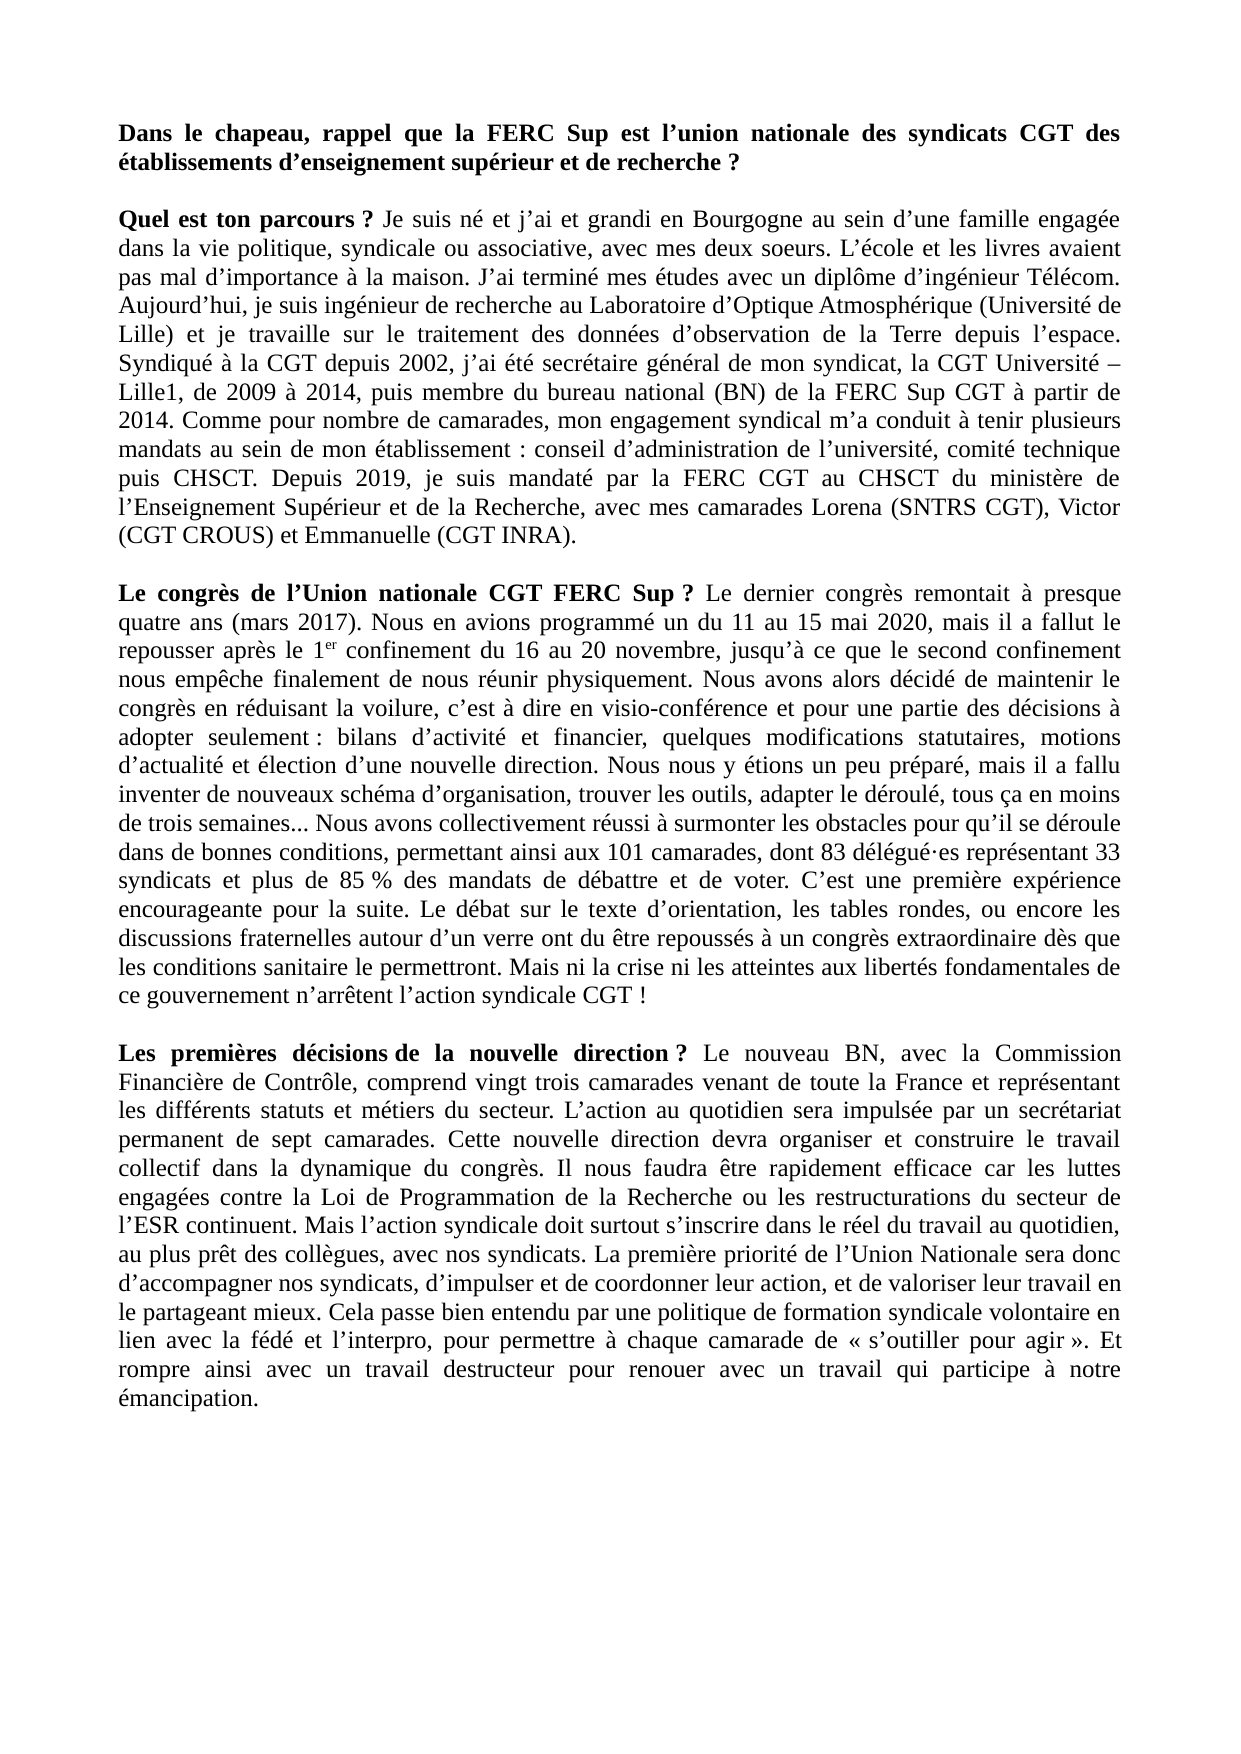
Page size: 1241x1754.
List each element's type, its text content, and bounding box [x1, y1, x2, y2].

text Quel est ton parcours ? Je suis né et j’ai et grandi en Bourgogne au sein d’une famille engagée dans la vie politique, syndicale ou associative, avec mes deux soeurs. L’école et les livres avaient pas mal d’importance à la maison. J’ai terminé mes études avec un diplôme d’ingénieur Télécom. Aujourd’hui, je suis ingénieur de recherche au Laboratoire d’Optique Atmosphérique (Université de Lille) et je travaille sur le traitement des données d’observation de la Terre depuis l’espace. Syndiqué à la CGT depuis 2002, j’ai été secrétaire général de mon syndicat, la CGT Université – Lille1, de 2009 à 2014, puis membre du bureau national (BN) de la FERC Sup CGT à partir de 2014. Comme pour nombre de camarades, mon engagement syndical m’a conduit à tenir plusieurs mandats au sein de mon établissement : conseil d’administration de l’université, comité technique puis CHSCT. Depuis 2019, je suis mandaté par la FERC CGT au CHSCT du ministère de l’Enseignement Supérieur et de la Recherche, avec mes camarades Lorena (SNTRS CGT), Victor (CGT CROUS) et Emmanuelle (CGT INRA). [118, 204, 1122, 549]
text Les premières décisions de la nouvelle direction ? Le nouveau BN, avec la Commission Financière de Contrôle, comprend vingt trois camarades venant de toute la France et représentant les différents statuts et métiers du secteur. L’action au quotidien sera impulsée par un secrétariat permanent de sept camarades. Cette nouvelle direction devra organiser et construire le travail collectif dans la dynamique du congrès. Il nous faudra être rapidement efficace car les luttes engagées contre la Loi de Programmation de la Recherche ou les restructurations du secteur de l’ESR continuent. Mais l’action syndicale doit surtout s’inscrire dans le réel du travail au quotidien, au plus prêt des collègues, avec nos syndicats. La première priorité de l’Union Nationale sera donc d’accompagner nos syndicats, d’impulser et de coordonner leur action, et de valoriser leur travail en le partageant mieux. Cela passe bien entendu par une politique de formation syndicale volontaire en lien avec la fédé et l’interpro, pour permettre à chaque camarade de « s’outiller pour agir ». Et rompre ainsi avec un travail destructeur pour renouer avec un travail qui participe à notre émancipation. [118, 1038, 1122, 1412]
text Dans le chapeau, rappel que la FERC Sup est l’union nationale des syndicats CGT des établissements d’enseignement supérieur et de recherche ? [118, 118, 1122, 176]
text Le congrès de l’Union nationale CGT FERC Sup ? Le dernier congrès remontait à presque quatre ans (mars 2017). Nous en avions programmé un du 11 au 15 mai 2020, mais il a fallut le repousser après le 1er confinement du 16 au 20 novembre, jusqu’à ce que le second confinement nous empêche finalement de nous réunir physiquement. Nous avons alors décidé de maintenir le congrès en réduisant la voilure, c’est à dire en visio-conférence et pour une partie des décisions à adopter seulement : bilans d’activité et financier, quelques modifications statutaires, motions d’actualité et élection d’une nouvelle direction. Nous nous y étions un peu préparé, mais il a fallu inventer de nouveaux schéma d’organisation, trouver les outils, adapter le déroulé, tous ça en moins de trois semaines... Nous avons collectivement réussi à surmonter les obstacles pour qu’il se déroule dans de bonnes conditions, permettant ainsi aux 101 camarades, dont 83 délégué·es représentant 33 syndicats et plus de 85 % des mandats de débattre et de voter. C’est une première expérience encourageante pour la suite. Le débat sur le texte d’orientation, les tables rondes, ou encore les discussions fraternelles autour d’un verre ont du être repoussés à un congrès extraordinaire dès que les conditions sanitaire le permettront. Mais ni la crise ni les atteintes aux libertés fondamentales de ce gouvernement n’arrêtent l’action syndicale CGT ! [118, 578, 1122, 1009]
